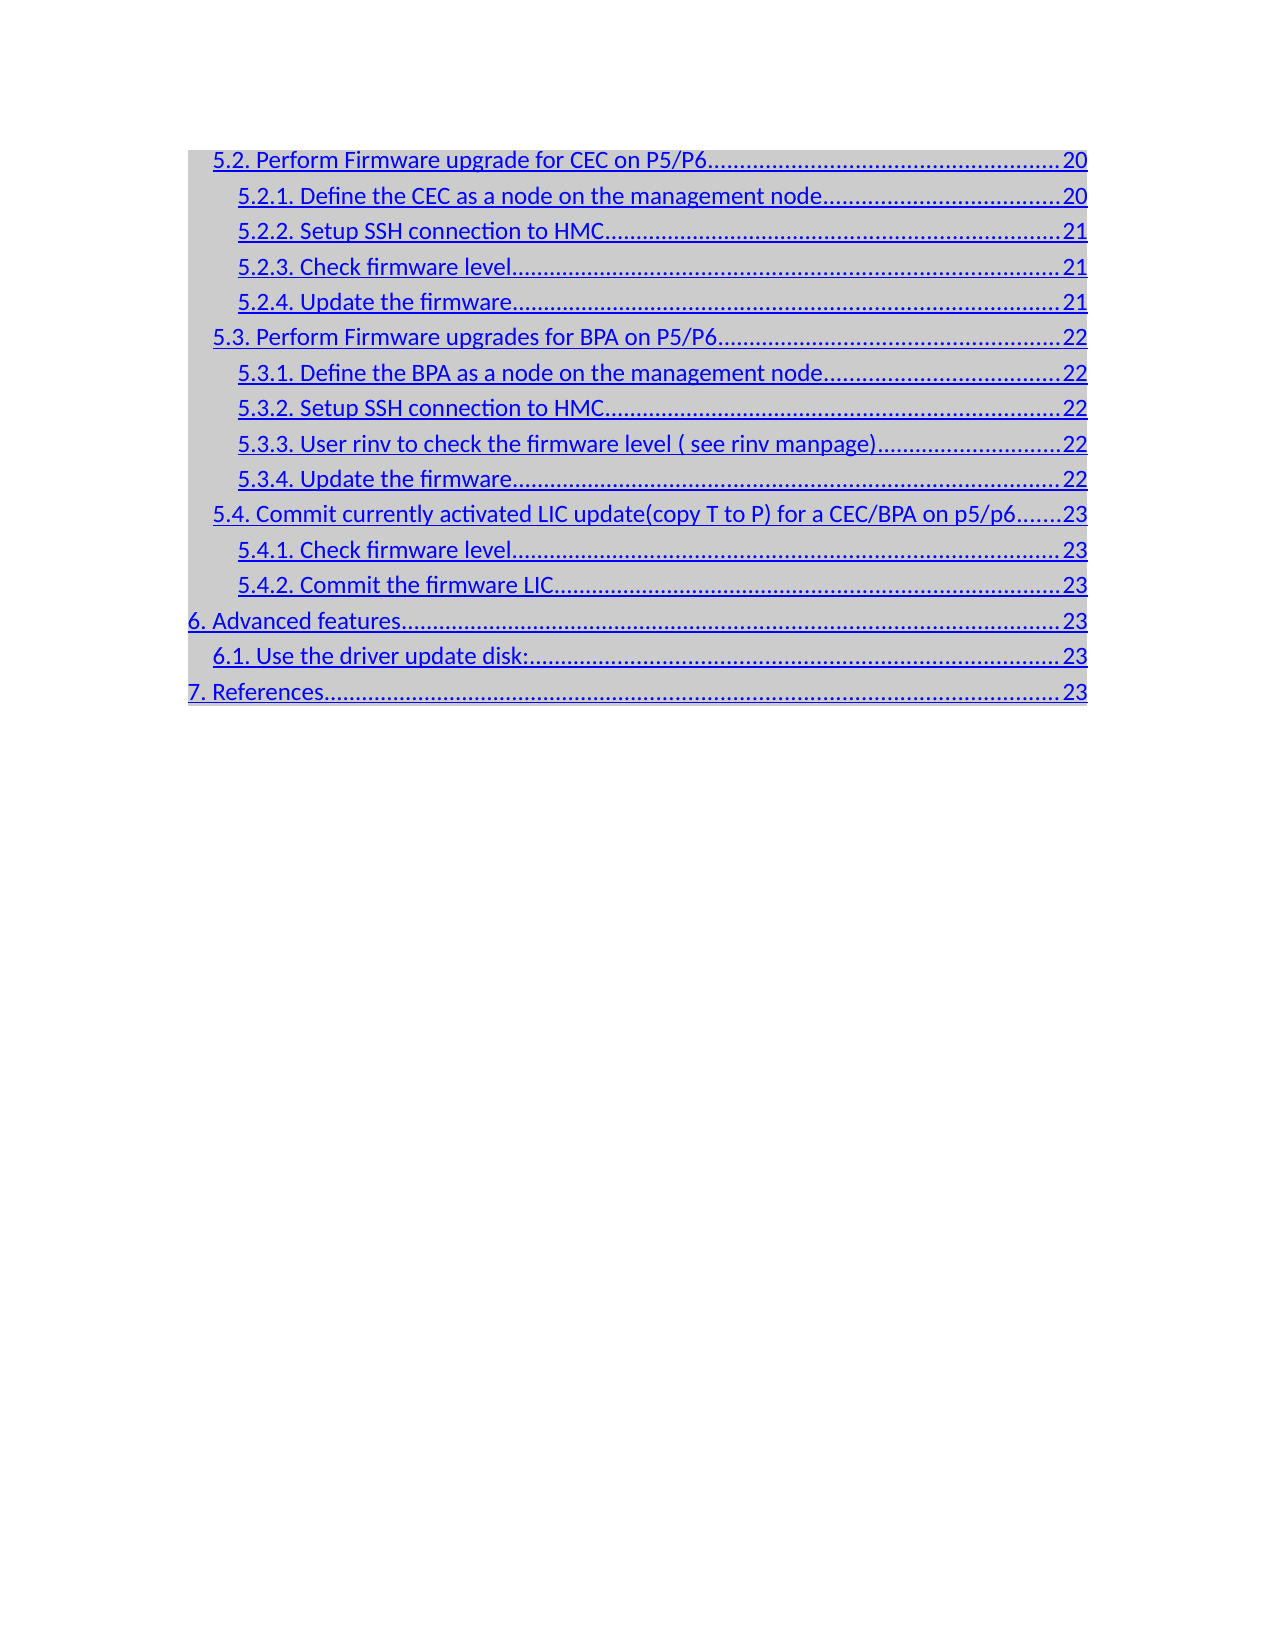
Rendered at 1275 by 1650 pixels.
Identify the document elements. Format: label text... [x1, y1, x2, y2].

text [237, 242, 1087, 246]
text 5.3.4. Update the firmware 22 [237, 469, 1087, 489]
text 6. Advanced features 23 [187, 610, 1087, 631]
text 7. References 23 [187, 681, 1087, 702]
text [212, 171, 1087, 175]
text [237, 419, 1087, 423]
text 5.3. Perform Firmware upgrades for BPA on P5/P6 22 [212, 327, 1087, 348]
text 5.4. Commit currently activated LIC update(copy T to P) for a CEC/BPA on p5/p6 23 [767, 504, 1087, 525]
text 5.3.1. Define the BPA as a node on the management node 22 [237, 362, 1087, 383]
text 5.2.2. Setup SSH connection to HMC 21 [237, 221, 1087, 241]
text [212, 667, 1087, 671]
text [237, 313, 1087, 317]
text 5.2. Perform Firmware upgrade for CEC on P5/P6 20 [212, 150, 1087, 170]
text [237, 490, 1087, 494]
text [237, 596, 1087, 600]
text 5.3.2. Setup SSH connection to HMC 22 [237, 398, 1087, 418]
text 6.1. Use the driver update disk: 23 [212, 646, 1087, 666]
text 5.4.1. Check firmware level 23 [237, 539, 1087, 560]
text 5.4. Commit currently activated LIC update(copy T to P) for a CEC/BPA on p5/p6 23 [212, 504, 650, 525]
text 5.2.3. Check firmware level 21 [237, 256, 1087, 277]
text 5.4. Commit currently activated LIC update(copy T to P) for a CEC/BPA on p5/p6 23 [649, 504, 768, 525]
text 5.2.1. Define the CEC as a node on the management node 20 [237, 185, 1087, 206]
text 5.4.2. Commit the firmware LIC 23 [237, 575, 1087, 595]
text 5.2.4. Update the firmware 21 [237, 292, 1087, 312]
text 5.3.3. User rinv to check the firmware level ( see rinv manpage) 22 [237, 433, 1087, 454]
